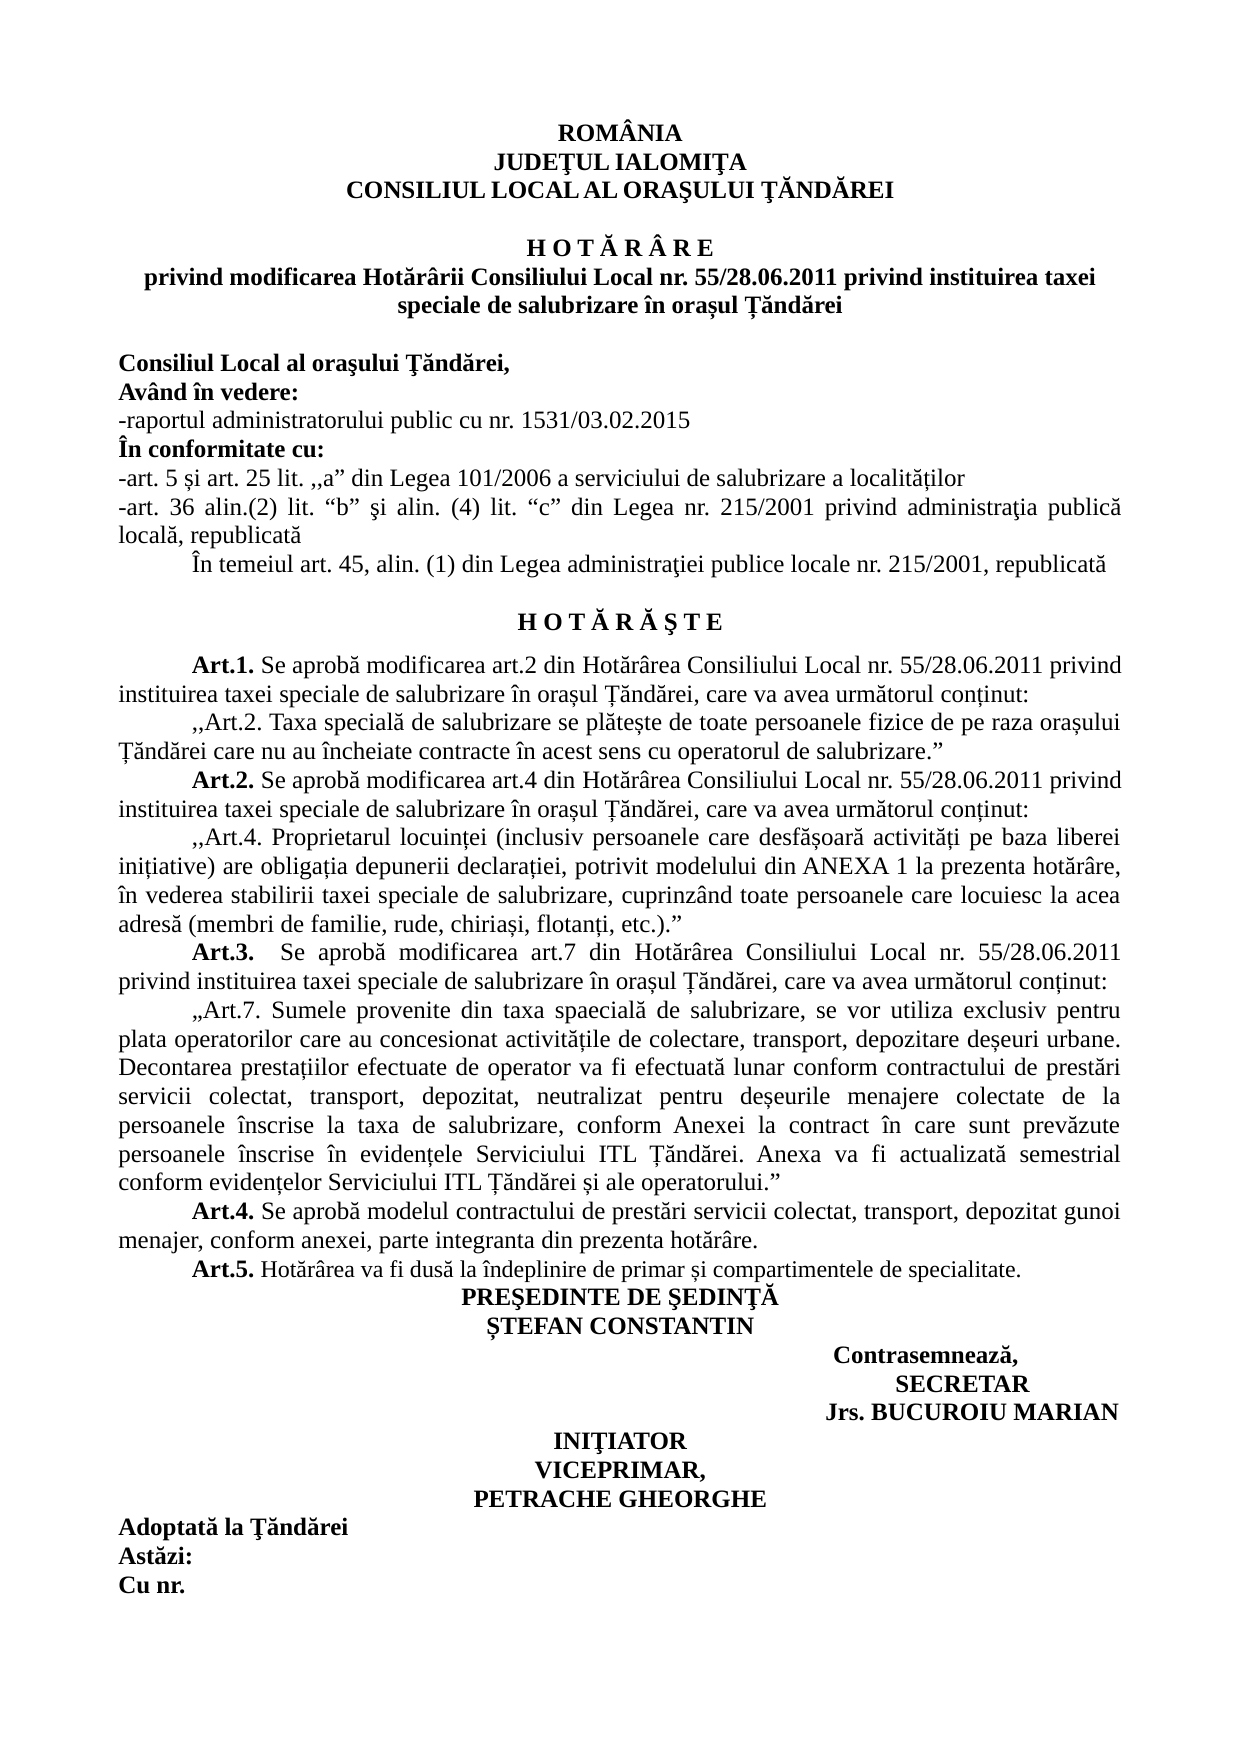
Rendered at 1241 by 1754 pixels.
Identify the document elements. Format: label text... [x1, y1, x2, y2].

text H O T Ă R Ă Ş T E [118, 607, 1122, 636]
text CONSILIUL LOCAL AL ORAŞULUI ŢĂNDĂREI [118, 176, 1122, 204]
text Art.2. Se aprobă modificarea art.4 din Hotărârea Consiliului Local nr. 55/28.06.2011 privind instituirea taxei speciale de salubrizare în orașul Țăndărei, care va avea următorul conținut: [118, 765, 1122, 822]
text Contrasemnează, [192, 1340, 1122, 1369]
text PREŞEDINTE DE ŞEDINŢĂ [118, 1282, 1122, 1311]
text privind modificarea Hotărârii Consiliului Local nr. 55/28.06.2011 privind instituirea taxei speciale de salubrizare în orașul Țăndărei [118, 262, 1122, 319]
text SECRETAR [192, 1369, 1122, 1397]
text H O T Ă R Â R E [118, 233, 1122, 262]
text PETRACHE GHEORGHE [118, 1484, 1122, 1512]
text -art. 36 alin.(2) lit. “b” şi alin. (4) lit. “c” din Legea nr. 215/2001 privind administraţia publică locală, republicată [118, 492, 1122, 549]
text Art.1. Se aprobă modificarea art.2 din Hotărârea Consiliului Local nr. 55/28.06.2011 privind instituirea taxei speciale de salubrizare în orașul Țăndărei, care va avea următorul conținut: [118, 650, 1122, 707]
text ȘTEFAN CONSTANTIN [118, 1311, 1122, 1340]
text Art.4. Se aprobă modelul contractului de prestări servicii colectat, transport, depozitat gunoi menajer, conform anexei, parte integranta din prezenta hotărâre. [118, 1196, 1122, 1254]
text Consiliul Local al oraşului Ţăndărei, [118, 348, 1122, 377]
text În conformitate cu: [118, 434, 1122, 463]
text ROMÂNIA [118, 118, 1122, 147]
text Astăzi: [118, 1541, 1122, 1570]
text INIŢIATOR [118, 1426, 1122, 1455]
text Având în vedere: [118, 377, 1122, 406]
text VICEPRIMAR, [118, 1455, 1122, 1484]
text Jrs. BUCUROIU MARIAN [706, 1397, 1122, 1426]
text ,,Art.4. Proprietarul locuinței (inclusiv persoanele care desfășoară activități pe baza liberei inițiative) are obligația depunerii declarației, potrivit modelului din ANEXA 1 la prezenta hotărâre, în vederea stabilirii taxei speciale de salubrizare, cuprinzând toate persoanele care locuiesc la acea adresă (membri de familie, rude, chiriași, flotanți, etc.).” [118, 822, 1122, 937]
text -art. 5 și art. 25 lit. ,,a” din Legea 101/2006 a serviciului de salubrizare a localităților [118, 463, 1122, 492]
text Cu nr. [118, 1570, 1122, 1599]
text -raportul administratorului public cu nr. 1531/03.02.2015 [118, 406, 1122, 434]
text JUDEŢUL IALOMIŢA [118, 147, 1122, 176]
text În temeiul art. 45, alin. (1) din Legea administraţiei publice locale nr. 215/2001, republicată [118, 549, 1122, 578]
text ,,Art.2. Taxa specială de salubrizare se plătește de toate persoanele fizice de pe raza orașului Țăndărei care nu au încheiate contracte în acest sens cu operatorul de salubrizare.” [118, 707, 1122, 765]
text Adoptată la Ţăndărei [118, 1512, 1122, 1541]
text Art.5. Hotărârea va fi dusă la îndeplinire de primar și compartimentele de specialitate. [118, 1254, 1122, 1282]
text Art.3. Se aprobă modificarea art.7 din Hotărârea Consiliului Local nr. 55/28.06.2011 privind instituirea taxei speciale de salubrizare în orașul Țăndărei, care va avea următorul conținut: [118, 937, 1122, 995]
text „Art.7. Sumele provenite din taxa spaecială de salubrizare, se vor utiliza exclusiv pentru plata operatorilor care au concesionat activitățile de colectare, transport, depozitare deșeuri urbane. Decontarea prestațiilor efectuate de operator va fi efectuată lunar conform contractului de prestări servicii colectat, transport, depozitat, neutralizat pentru deșeurile menajere colectate de la persoanele înscrise la taxa de salubrizare, conform Anexei la contract în care sunt prevăzute persoanele înscrise în evidențele Serviciului ITL Țăndărei. Anexa va fi actualizată semestrial conform evidențelor Serviciului ITL Țăndărei și ale operatorului.” [118, 995, 1122, 1196]
